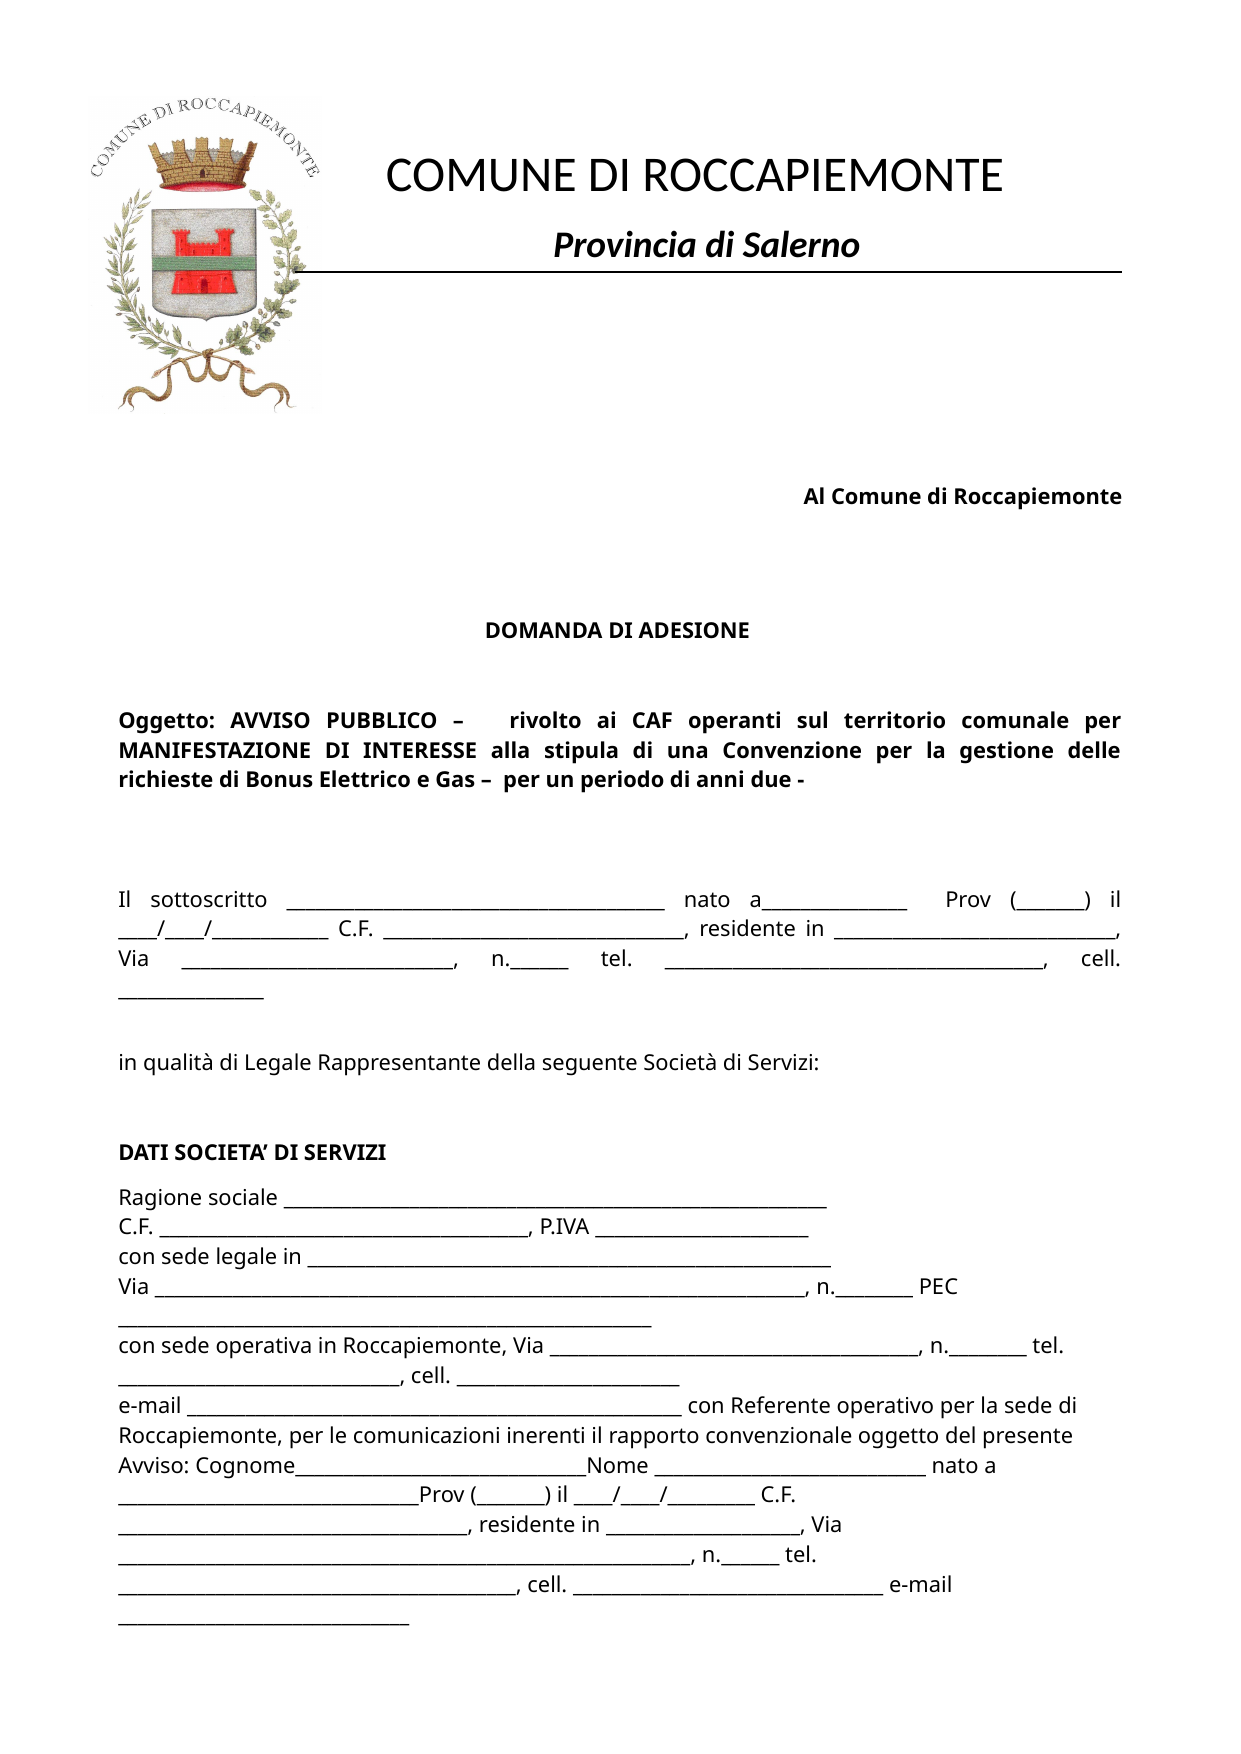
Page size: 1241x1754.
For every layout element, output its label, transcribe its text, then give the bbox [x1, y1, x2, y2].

text con sede legale in ______________________________________________________ [118, 1241, 1122, 1271]
text in qualità di Legale Rappresentante della seguente Società di Servizi: [118, 1047, 1122, 1077]
picture [88, 96, 323, 414]
text DOMANDA DI ADESIONE [118, 615, 1122, 645]
text con sede operativa in Roccapiemonte, Via ______________________________________, n.________ tel. _____________________________, cell. _______________________ [118, 1330, 1122, 1390]
text Il sottoscritto _______________________________________ nato a_______________ Prov (_______) il ____/____/____________ C.F. _______________________________, residente in _____________________________, Via ____________________________, n.______ tel. _______________________________________, cell. _______________ [118, 883, 1122, 1003]
subtitle COMUNE DI ROCCAPIEMONTE [323, 143, 1122, 204]
text DATI SOCIETA’ DI SERVIZI [118, 1137, 1122, 1167]
text C.F. ______________________________________, P.IVA ______________________ [118, 1211, 1122, 1241]
text Ragione sociale ________________________________________________________ [118, 1181, 1122, 1211]
text Via ___________________________________________________________________, n.________ PEC _______________________________________________________ [118, 1271, 1122, 1330]
text Oggetto: AVVISO PUBBLICO – rivolto ai CAF operanti sul territorio comunale per MANIFESTAZIONE DI INTERESSE alla stipula di una Convenzione per la gestione delle richieste di Bonus Elettrico e Gas – per un periodo di anni due - [118, 705, 1122, 794]
subtitle Provincia di Salerno [323, 217, 1122, 271]
text Al Comune di Roccapiemonte [118, 481, 1122, 511]
text e-mail ___________________________________________________ con Referente operativo per la sede di Roccapiemonte, per le comunicazioni inerenti il rapporto convenzionale oggetto del presente Avviso: Cognome______________________________Nome ____________________________ nato a _______________________________Prov (_______) il ____/____/_________ C.F. ____________________________________, residente in ____________________, Via ___________________________________________________________, n.______ tel. _________________________________________, cell. ________________________________ e-mail ______________________________ [118, 1390, 1122, 1628]
